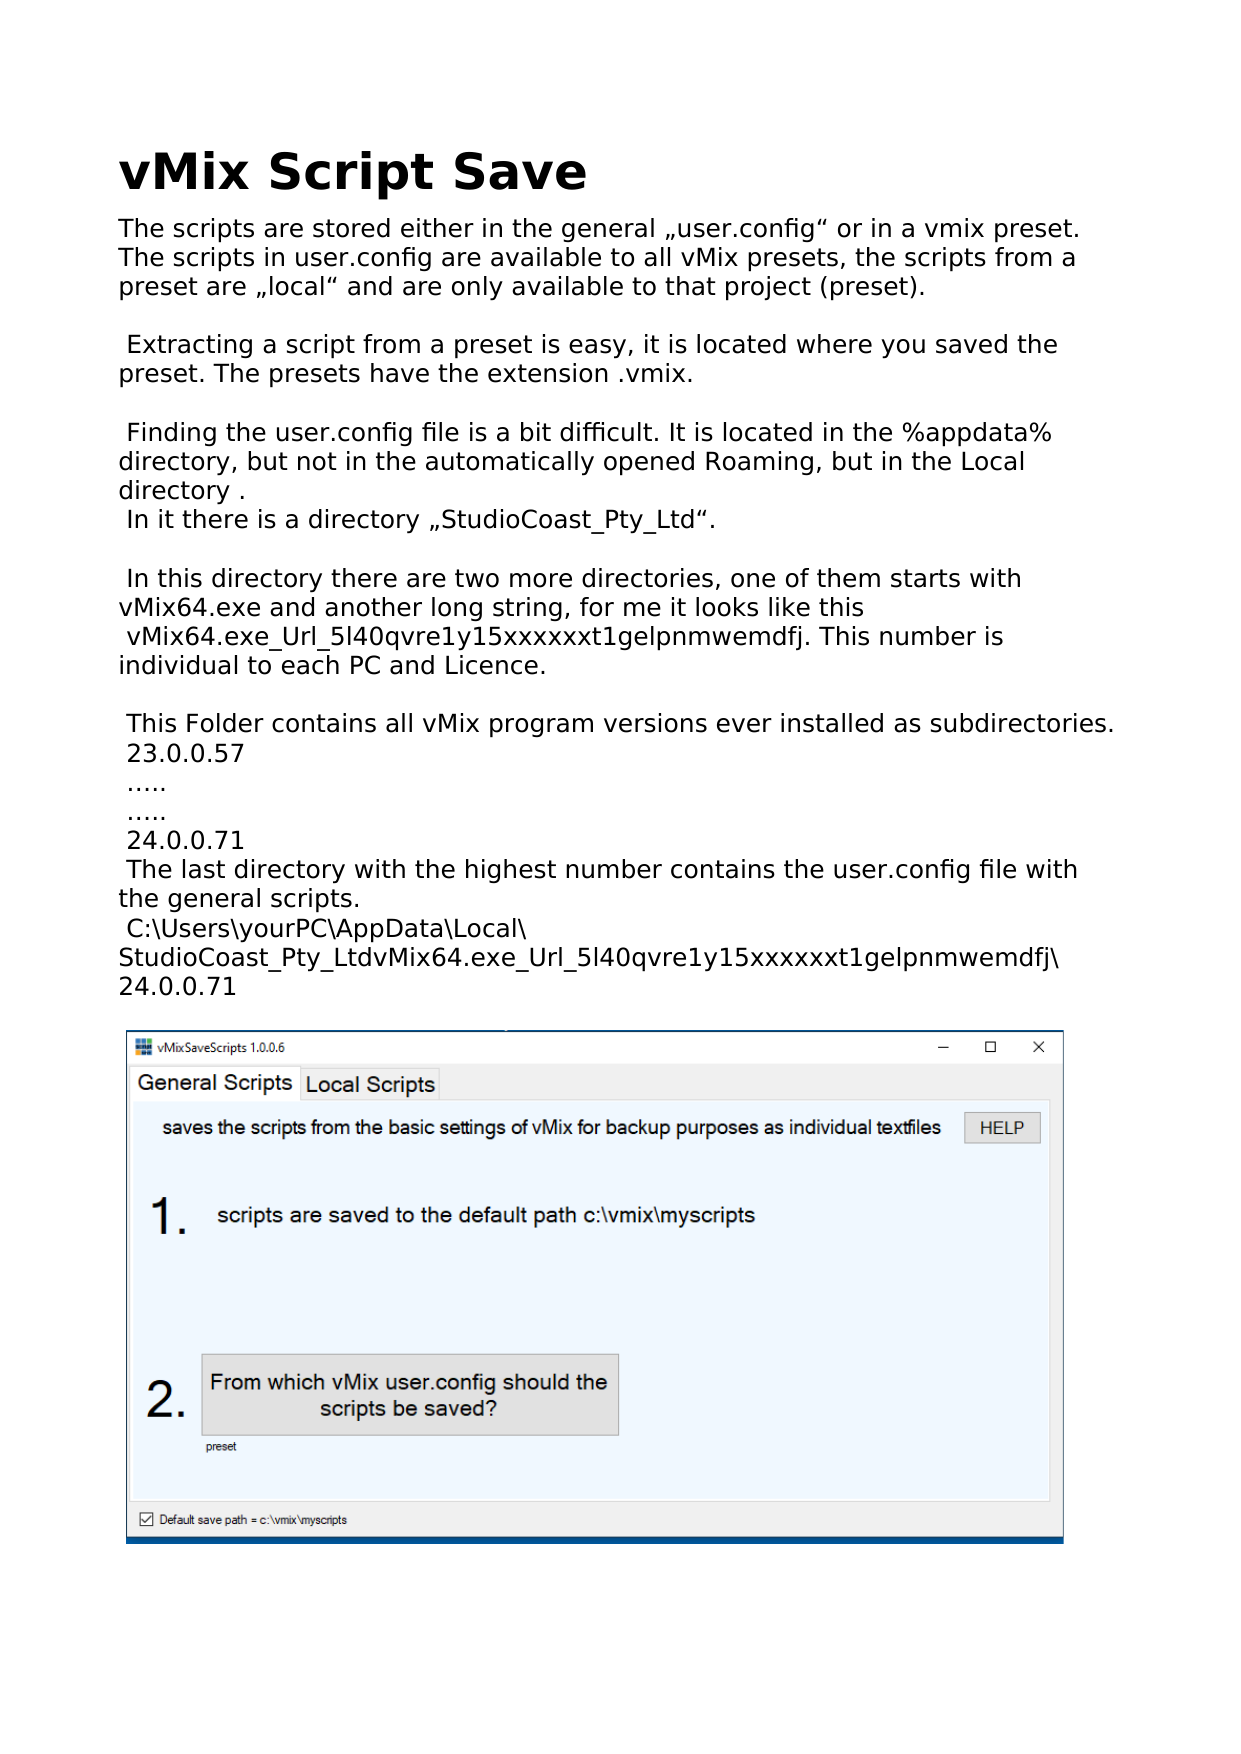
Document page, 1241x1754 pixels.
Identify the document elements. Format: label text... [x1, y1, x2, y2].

subtitle vMix Script Save [118, 143, 1122, 201]
picture [126, 1030, 1064, 1544]
text The scripts are stored either in the general „user.config“ or in a vmix preset. The scripts in user.config are available to all vMix presets, the scripts from a preset are „local“ and are only available to that project (preset). Extracting a script from a preset is easy, it is located where you saved the preset. The presets have the extension .vmix. Finding the user.config file is a bit difficult. It is located in the %appdata% directory, but not in the automatically opened Roaming, but in the Local directory . In it there is a directory „StudioCoast_Pty_Ltd“. In this directory there are two more directories, one of them starts with vMix64.exe and another long string, for me it looks like this vMix64.exe_Url_5l40qvre1y15xxxxxxt1gelpnmwemdfj. This number is individual to each PC and Licence. This Folder contains all vMix program versions ever installed as subdirectories. 23.0.0.57 ….. ….. 24.0.0.71 The last directory with the highest number contains the user.config file with the general scripts. C:\Users\yourPC\AppData\Local\StudioCoast_Pty_LtdvMix64.exe_Url_5l40qvre1y15xxxxxxt1gelpnmwemdfj\24.0.0.71 [118, 214, 1122, 1549]
